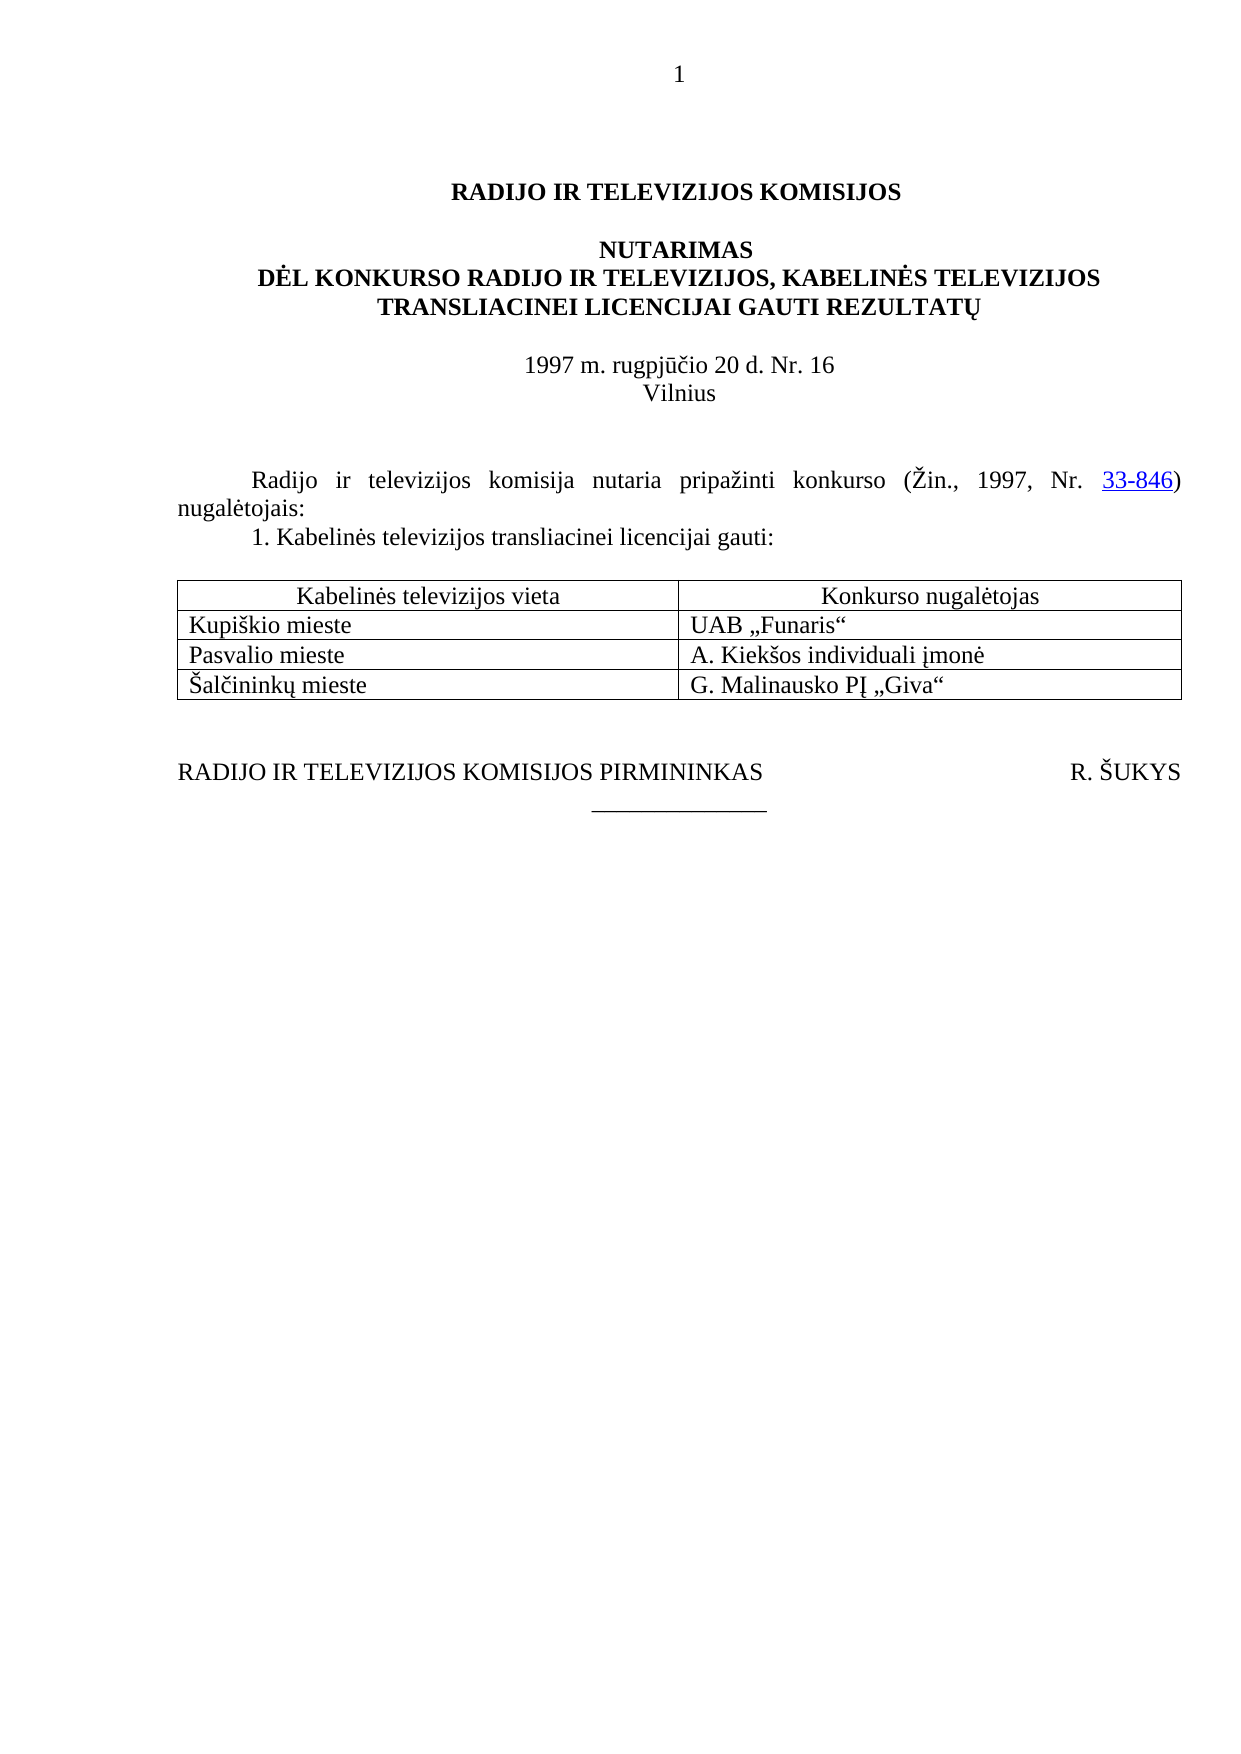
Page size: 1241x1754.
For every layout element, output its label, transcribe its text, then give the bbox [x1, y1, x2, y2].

table_cell A. Kiekšos individuali įmonė [679, 640, 1181, 669]
table_cell Šalčininkų mieste [178, 670, 678, 699]
text RADIJO IR TELEVIZIJOS KOMISIJOS PIRMININKAS R. ŠUKYS [177, 757, 1181, 786]
text 1. Kabelinės televizijos transliacinei licencijai gauti: [177, 522, 1181, 551]
table_cell UAB „Funaris“ [679, 611, 1181, 639]
text NUTARIMAS [177, 235, 1181, 263]
table_cell G. Malinausko PĮ „Giva“ [679, 670, 1181, 699]
text RADIJO IR TELEVIZIJOS KOMISIJOS [177, 177, 1181, 206]
table_header Konkurso nugalėtojas [679, 581, 1181, 609]
table_cell Pasvalio mieste [178, 640, 678, 669]
text Vilnius [177, 378, 1181, 407]
text 1997 m. rugpjūčio 20 d. Nr. 16 [177, 350, 1181, 378]
text ______________ [177, 786, 1181, 815]
text Radijo ir televizijos komisija nutaria pripažinti konkurso (Žin., 1997, Nr. 33-846) nugalėtojais: [177, 465, 1181, 522]
table_cell Kupiškio mieste [178, 611, 678, 639]
table_header Kabelinės televizijos vieta [178, 581, 678, 609]
text DĖL KONKURSO RADIJO IR TELEVIZIJOS, KABELINĖS TELEVIZIJOS TRANSLIACINEI LICENCIJAI GAUTI REZULTATŲ [177, 263, 1181, 321]
